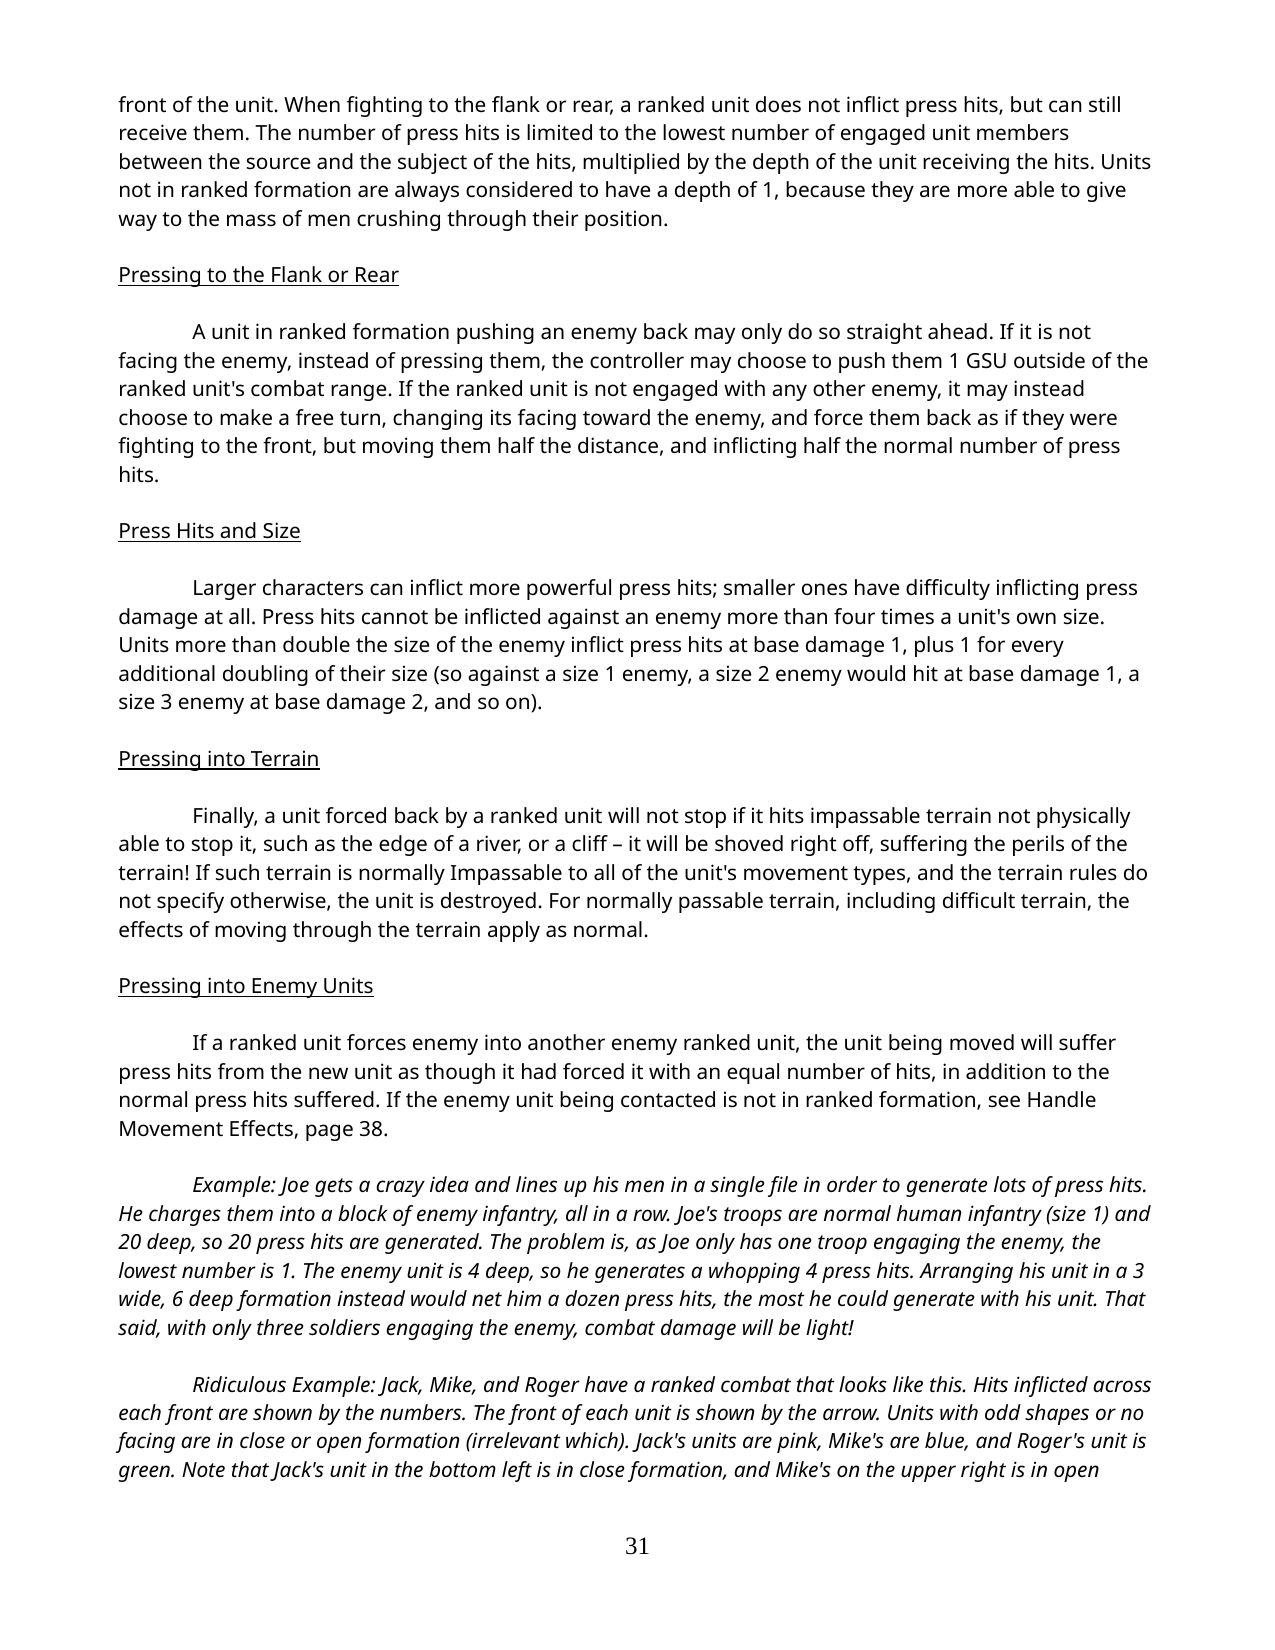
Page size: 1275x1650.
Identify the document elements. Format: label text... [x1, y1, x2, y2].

text Pressing to the Flank or Rear [118, 261, 1157, 289]
text front of the unit. When fighting to the flank or rear, a ranked unit does not inflict press hits, but can still receive them. The number of press hits is limited to the lowest number of engaged unit members between the source and the subject of the hits, multiplied by the depth of the unit receiving the hits. Units not in ranked formation are always considered to have a depth of 1, because they are more able to give way to the mass of men crushing through their position. [118, 90, 1157, 232]
text Pressing into Terrain [118, 744, 1157, 772]
text Pressing into Enemy Units [118, 972, 1157, 1000]
text If a ranked unit forces enemy into another enemy ranked unit, the unit being moved will suffer press hits from the new unit as though it had forced it with an equal number of hits, in addition to the normal press hits suffered. If the enemy unit being contacted is not in ranked formation, see Handle Movement Effects, page 38. [118, 1028, 1157, 1142]
text Press Hits and Size [118, 517, 1157, 545]
text Larger characters can inflict more powerful press hits; smaller ones have difficulty inflicting press damage at all. Press hits cannot be inflicted against an enemy more than four times a unit's own size. Units more than double the size of the enemy inflict press hits at base damage 1, plus 1 for every additional doubling of their size (so against a size 1 enemy, a size 2 enemy would hit at base damage 1, a size 3 enemy at base damage 2, and so on). [118, 573, 1157, 716]
text A unit in ranked formation pushing an enemy back may only do so straight ahead. If it is not facing the enemy, instead of pressing them, the controller may choose to push them 1 GSU outside of the ranked unit's combat range. If the ranked unit is not engaged with any other enemy, it may instead choose to make a free turn, changing its facing toward the enemy, and force them back as if they were fighting to the front, but moving them half the distance, and inflicting half the normal number of press hits. [118, 317, 1157, 488]
text Finally, a unit forced back by a ranked unit will not stop if it hits impassable terrain not physically able to stop it, such as the edge of a river, or a cliff – it will be shoved right off, suffering the perils of the terrain! If such terrain is normally Impassable to all of the unit's movement types, and the terrain rules do not specify otherwise, the unit is destroyed. For normally passable terrain, including difficult terrain, the effects of moving through the terrain apply as normal. [118, 801, 1157, 943]
text Example: Joe gets a crazy idea and lines up his men in a single file in order to generate lots of press hits. He charges them into a block of enemy infantry, all in a row. Joe's troops are normal human infantry (size 1) and 20 deep, so 20 press hits are generated. The problem is, as Joe only has one troop engaging the enemy, the lowest number is 1. The enemy unit is 4 deep, so he generates a whopping 4 press hits. Arranging his unit in a 3 wide, 6 deep formation instead would net him a dozen press hits, the most he could generate with his unit. That said, with only three soldiers engaging the enemy, combat damage will be light! [118, 1171, 1157, 1341]
text Ridiculous Example: Jack, Mike, and Roger have a ranked combat that looks like this. Hits inflicted across each front are shown by the numbers. The front of each unit is shown by the arrow. Units with odd shapes or no facing are in close or open formation (irrelevant which). Jack's units are pink, Mike's are blue, and Roger's unit is green. Note that Jack's unit in the bottom left is in close formation, and Mike's on the upper right is in open [118, 1370, 1157, 1483]
